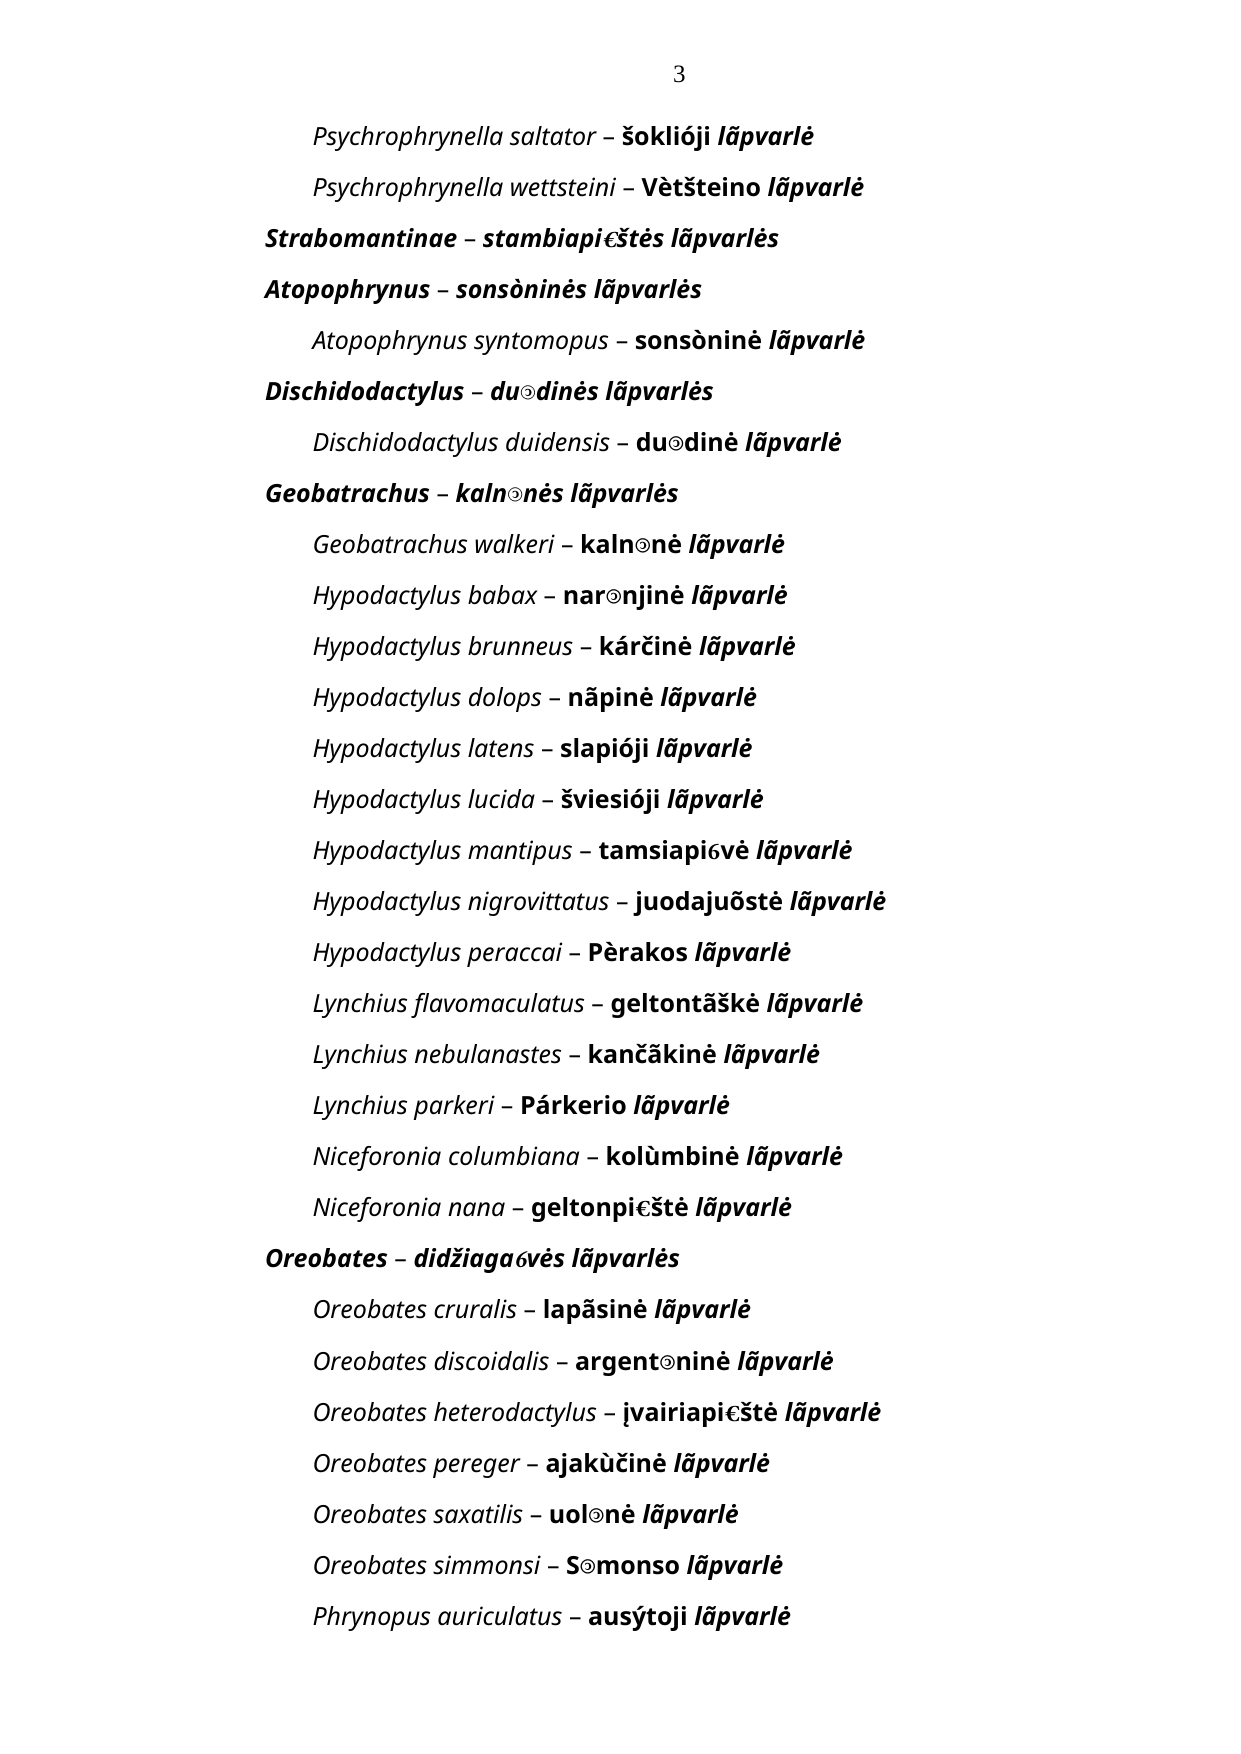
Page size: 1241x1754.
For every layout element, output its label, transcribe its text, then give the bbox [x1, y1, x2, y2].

text Dischidodactylus – dudinės lãpvarlės [265, 373, 1181, 407]
text Hypodactylus babax – narnjinė lãpvarlė [312, 577, 1181, 612]
text Oreobates pereger – ajakùčinė lãpvarlė [312, 1445, 1181, 1479]
text Psychrophrynella wettsteini – Vètšteino lãpvarlė [312, 169, 1181, 203]
text Oreobates – didžiagavės lãpvarlės [265, 1241, 1181, 1275]
text Lynchius parkeri – Párkerio lãpvarlė [312, 1088, 1181, 1122]
text Lynchius flavomaculatus – geltontãškė lãpvarlė [312, 986, 1181, 1020]
text Lynchius nebulanastes – kančãkinė lãpvarlė [312, 1037, 1181, 1071]
text Geobatrachus walkeri – kalnnė lãpvarlė [312, 526, 1181, 561]
text Oreobates simmonsi – Smonso lãpvarlė [312, 1547, 1181, 1581]
text Oreobates discoidalis – argentninė lãpvarlė [312, 1343, 1181, 1377]
text Hypodactylus brunneus – kárčinė lãpvarlė [312, 628, 1181, 663]
text Atopophrynus – sonsòninės lãpvarlės [265, 271, 1181, 305]
text Geobatrachus – kalnnės lãpvarlės [265, 475, 1181, 509]
text Dischidodactylus duidensis – dudinė lãpvarlė [265, 424, 1181, 458]
text Atopophrynus syntomopus – sonsòninė lãpvarlė [265, 322, 1181, 356]
text Hypodactylus latens – slapióji lãpvarlė [312, 731, 1181, 765]
text Oreobates heterodactylus – įvairiapištė lãpvarlė [312, 1394, 1181, 1428]
text Phrynopus auriculatus – ausýtoji lãpvarlė [312, 1598, 1181, 1632]
text Oreobates cruralis – lapãsinė lãpvarlė [312, 1292, 1181, 1326]
text Hypodactylus nigrovittatus – juodajuõstė lãpvarlė [312, 884, 1181, 918]
text Strabomantinae – stambiapištės lãpvarlės [265, 220, 1181, 254]
text Hypodactylus mantipus – tamsiapivė lãpvarlė [312, 833, 1181, 867]
text Hypodactylus lucida – šviesióji lãpvarlė [312, 782, 1181, 816]
text Hypodactylus peraccai – Pèrakos lãpvarlė [312, 935, 1181, 969]
text Niceforonia nana – geltonpištė lãpvarlė [312, 1190, 1181, 1224]
text Psychrophrynella saltator – šoklióji lãpvarlė [312, 118, 1181, 152]
text Niceforonia columbiana – kolùmbinė lãpvarlė [312, 1139, 1181, 1173]
text Oreobates saxatilis – uolnė lãpvarlė [312, 1496, 1181, 1530]
text Hypodactylus dolops – nãpinė lãpvarlė [312, 679, 1181, 714]
